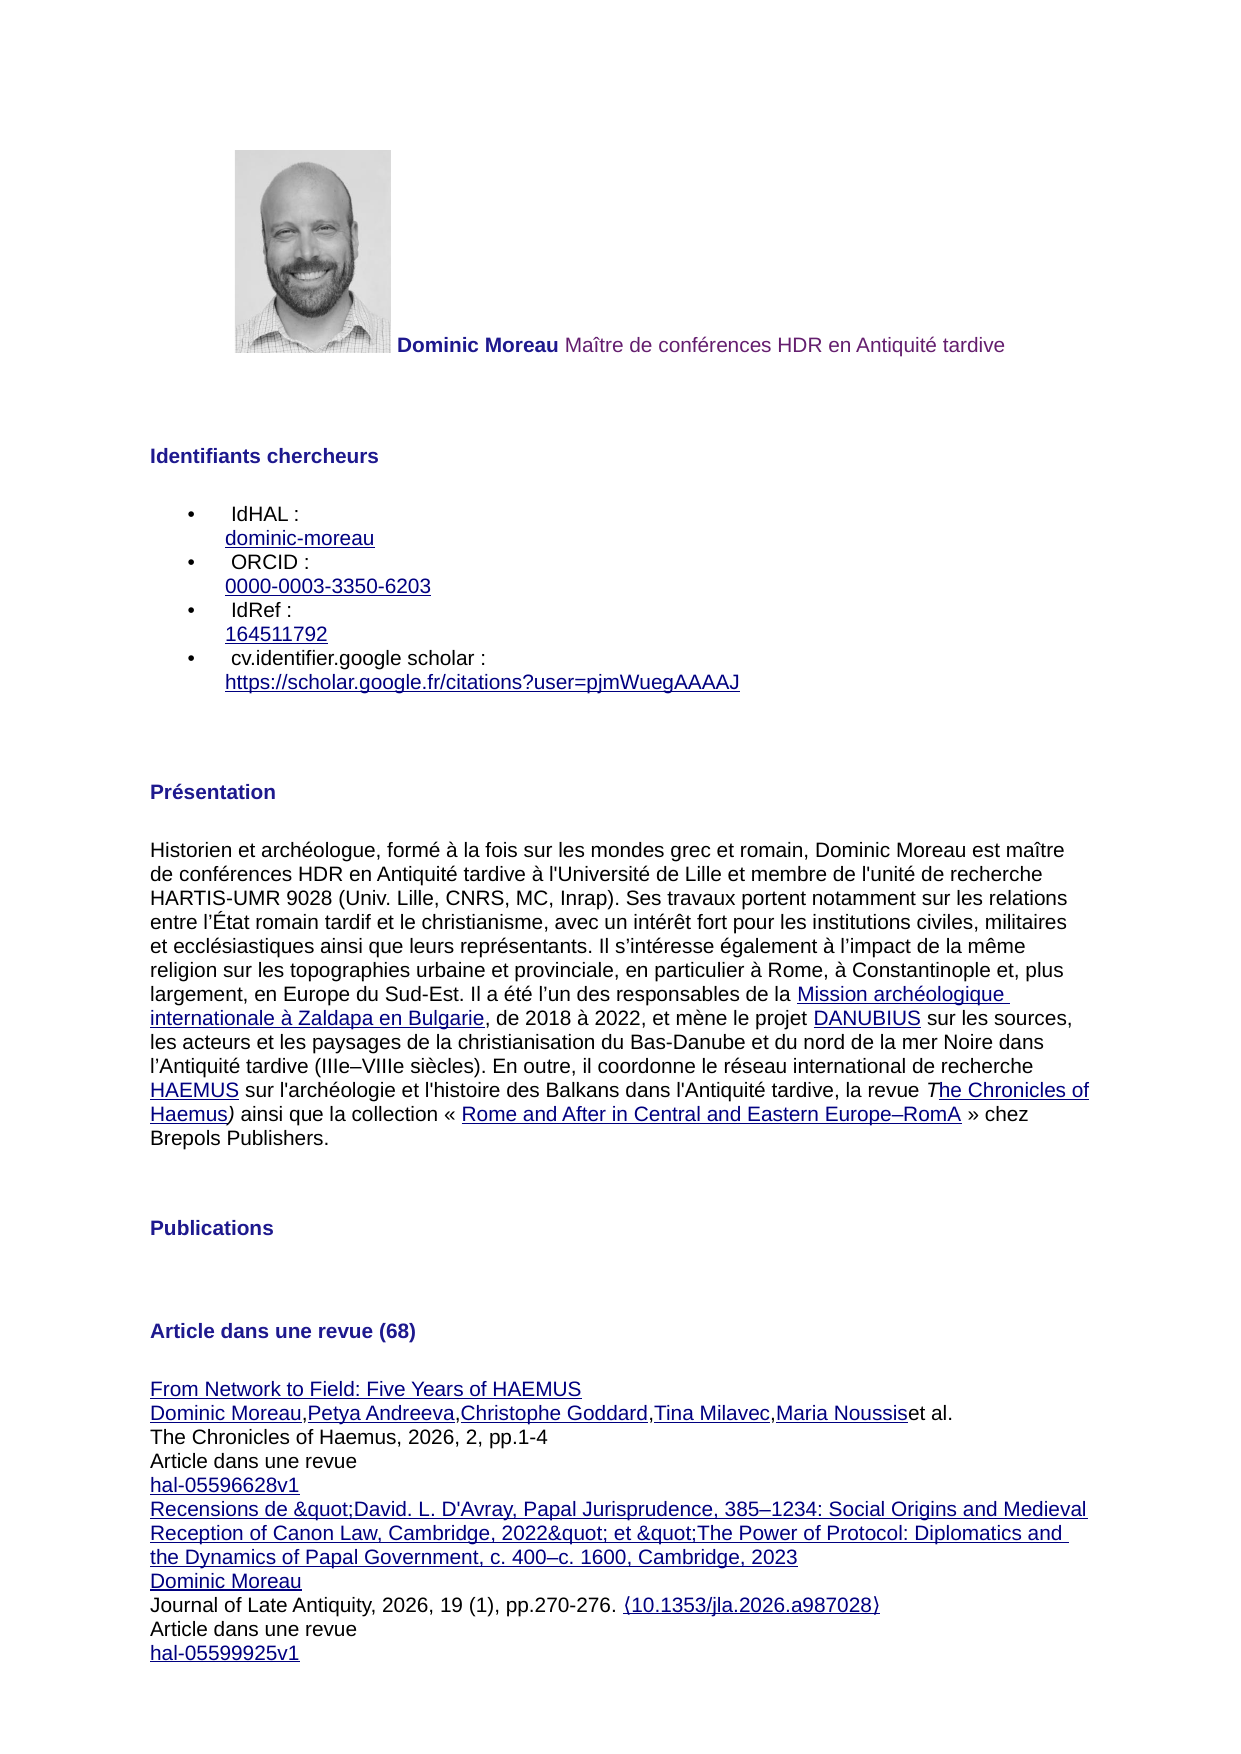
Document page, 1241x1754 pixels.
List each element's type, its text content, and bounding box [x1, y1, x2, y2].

subtitle Dominic Moreau Maître de conférences HDR en Antiquité tardive [150, 150, 1090, 357]
list IdHAL : [187, 502, 1090, 526]
list 164511792 [187, 622, 1090, 646]
subtitle Présentation [150, 780, 1090, 804]
list dominic-moreau [187, 526, 1090, 550]
subtitle Identifiants chercheurs [150, 443, 1090, 467]
list 0000-0003-3350-6203 [187, 574, 1090, 598]
text Historien et archéologue, formé à la fois sur les mondes grec et romain, Dominic Moreau est maître de conférences HDR en Antiquité tardive à l'Université de Lille et membre de l'unité de recherche HARTIS-UMR 9028 (Univ. Lille, CNRS, MC, Inrap). Ses travaux portent notamment sur les relations entre l’État romain tardif et le christianisme, avec un intérêt fort pour les institutions civiles, militaires et ecclésiastiques ainsi que leurs représentants. Il s’intéresse également à l’impact de la même religion sur les topographies urbaine et provinciale, en particulier à Rome, à Constantinople et, plus largement, en Europe du Sud-Est. Il a été l’un des responsables de la Mission archéologique internationale à Zaldapa en Bulgarie, de 2018 à 2022, et mène le projet DANUBIUS sur les sources, les acteurs et les paysages de la christianisation du Bas-Danube et du nord de la mer Noire dans l’Antiquité tardive (IIIe–VIIIe siècles). En outre, il coordonne le réseau international de recherche HAEMUS sur l'archéologie et l'histoire des Balkans dans l'Antiquité tardive, la revue The Chronicles of Haemus) ainsi que la collection « Rome and After in Central and Eastern Europe–RomA » chez Brepols Publishers. [150, 838, 1090, 1150]
list cv.identifier.google scholar : [187, 646, 1090, 669]
table_header From Network to Field: Five Years of HAEMUS Dominic Moreau,Petya Andreeva,Christophe Goddard,Tina Milavec,Maria Noussiset al. The Chronicles of Haemus, 2026, 2, pp.1-4 Article dans une revue hal-05596628v1 [150, 1377, 1090, 1497]
subtitle Publications [150, 1215, 1090, 1239]
subtitle Article dans une revue (68) [150, 1318, 1090, 1342]
picture [234, 150, 391, 353]
list IdRef : [187, 598, 1090, 622]
list https://scholar.google.fr/citations?user=pjmWuegAAAAJ [187, 669, 1090, 693]
table_cell Recensions de &quot;David. L. D'Avray, Papal Jurisprudence, 385–1234: Social Origins and Medieval Reception of Canon Law, Cambridge, 2022&quot; et &quot;The Power of Protocol: Diplomatics and the Dynamics of Papal Government, c. 400–c. 1600, Cambridge, 2023 Dominic Moreau Journal of Late Antiquity, 2026, 19 (1), pp.270-276. ⟨10.1353/jla.2026.a987028⟩ Article dans une revue hal-05599925v1 [150, 1497, 1090, 1664]
list ORCID : [187, 550, 1090, 574]
